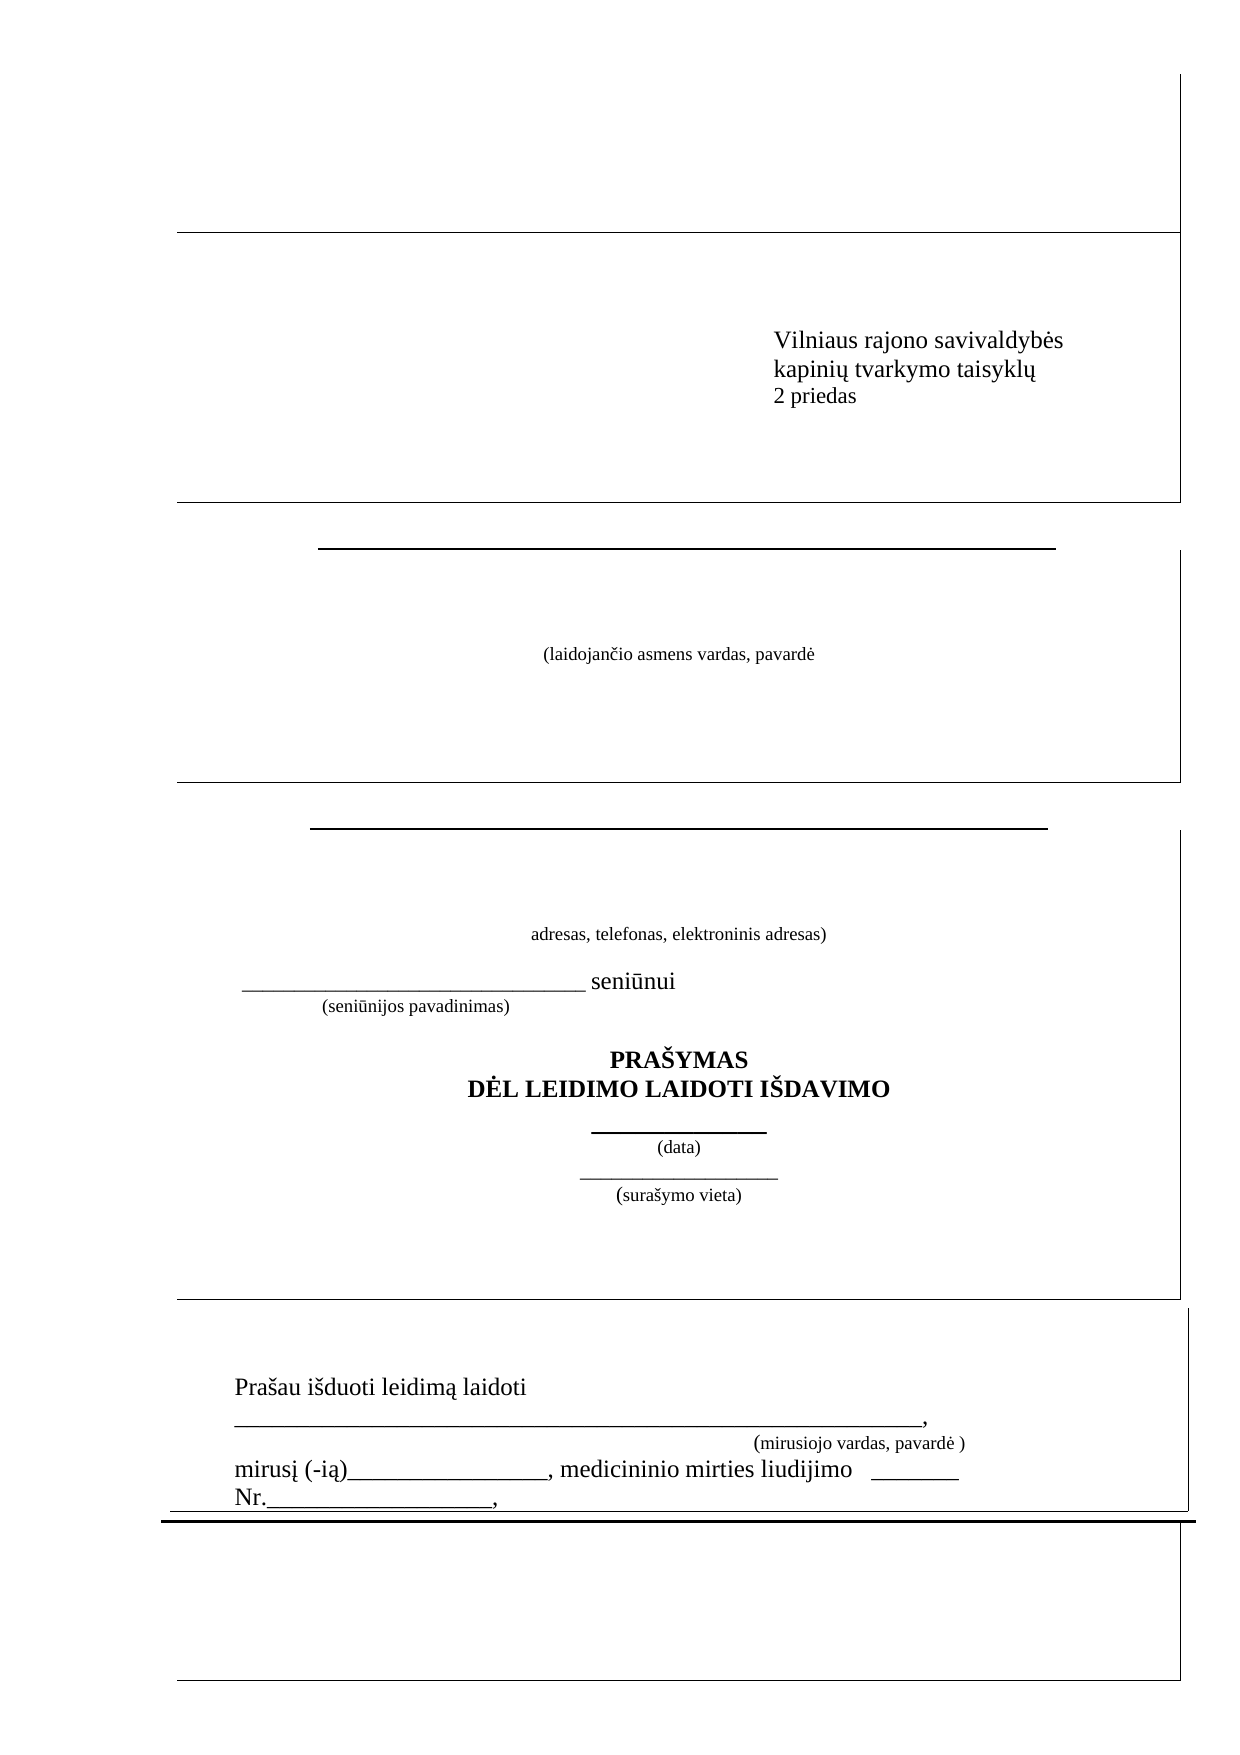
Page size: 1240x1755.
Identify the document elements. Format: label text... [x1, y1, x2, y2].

table_header [310, 782, 1048, 827]
text PRAŠYMAS [177, 1045, 1180, 1074]
text 2 priedas [177, 383, 1180, 409]
table_header Prašau išduoti leidimą laidoti _______________________________________________________, (mirusiojo vardas, pavardė ) mirusį (-ią)________________, medicininio mirties liudijimo _______ Nr.__________________, [161, 1299, 1196, 1520]
text _________________________________ seniūnui [177, 966, 1180, 995]
text kapinių tvarkymo taisyklų [177, 354, 1180, 383]
text (surašymo vieta) [177, 1182, 1180, 1206]
text ____________ [177, 1103, 1180, 1136]
text adresas, telefonas, elektroninis adresas) [177, 923, 1180, 944]
text Vilniaus rajono savivaldybės [177, 325, 1180, 354]
text (data) [177, 1136, 1180, 1158]
table_header [318, 502, 1056, 548]
text (seniūnijos pavadinimas) [177, 995, 1180, 1016]
text ___________________ [177, 1158, 1180, 1182]
text (laidojančio asmens vardas, pavardė [177, 643, 1180, 665]
text DĖL LEIDIMO LAIDOTI IŠDAVIMO [177, 1074, 1180, 1103]
